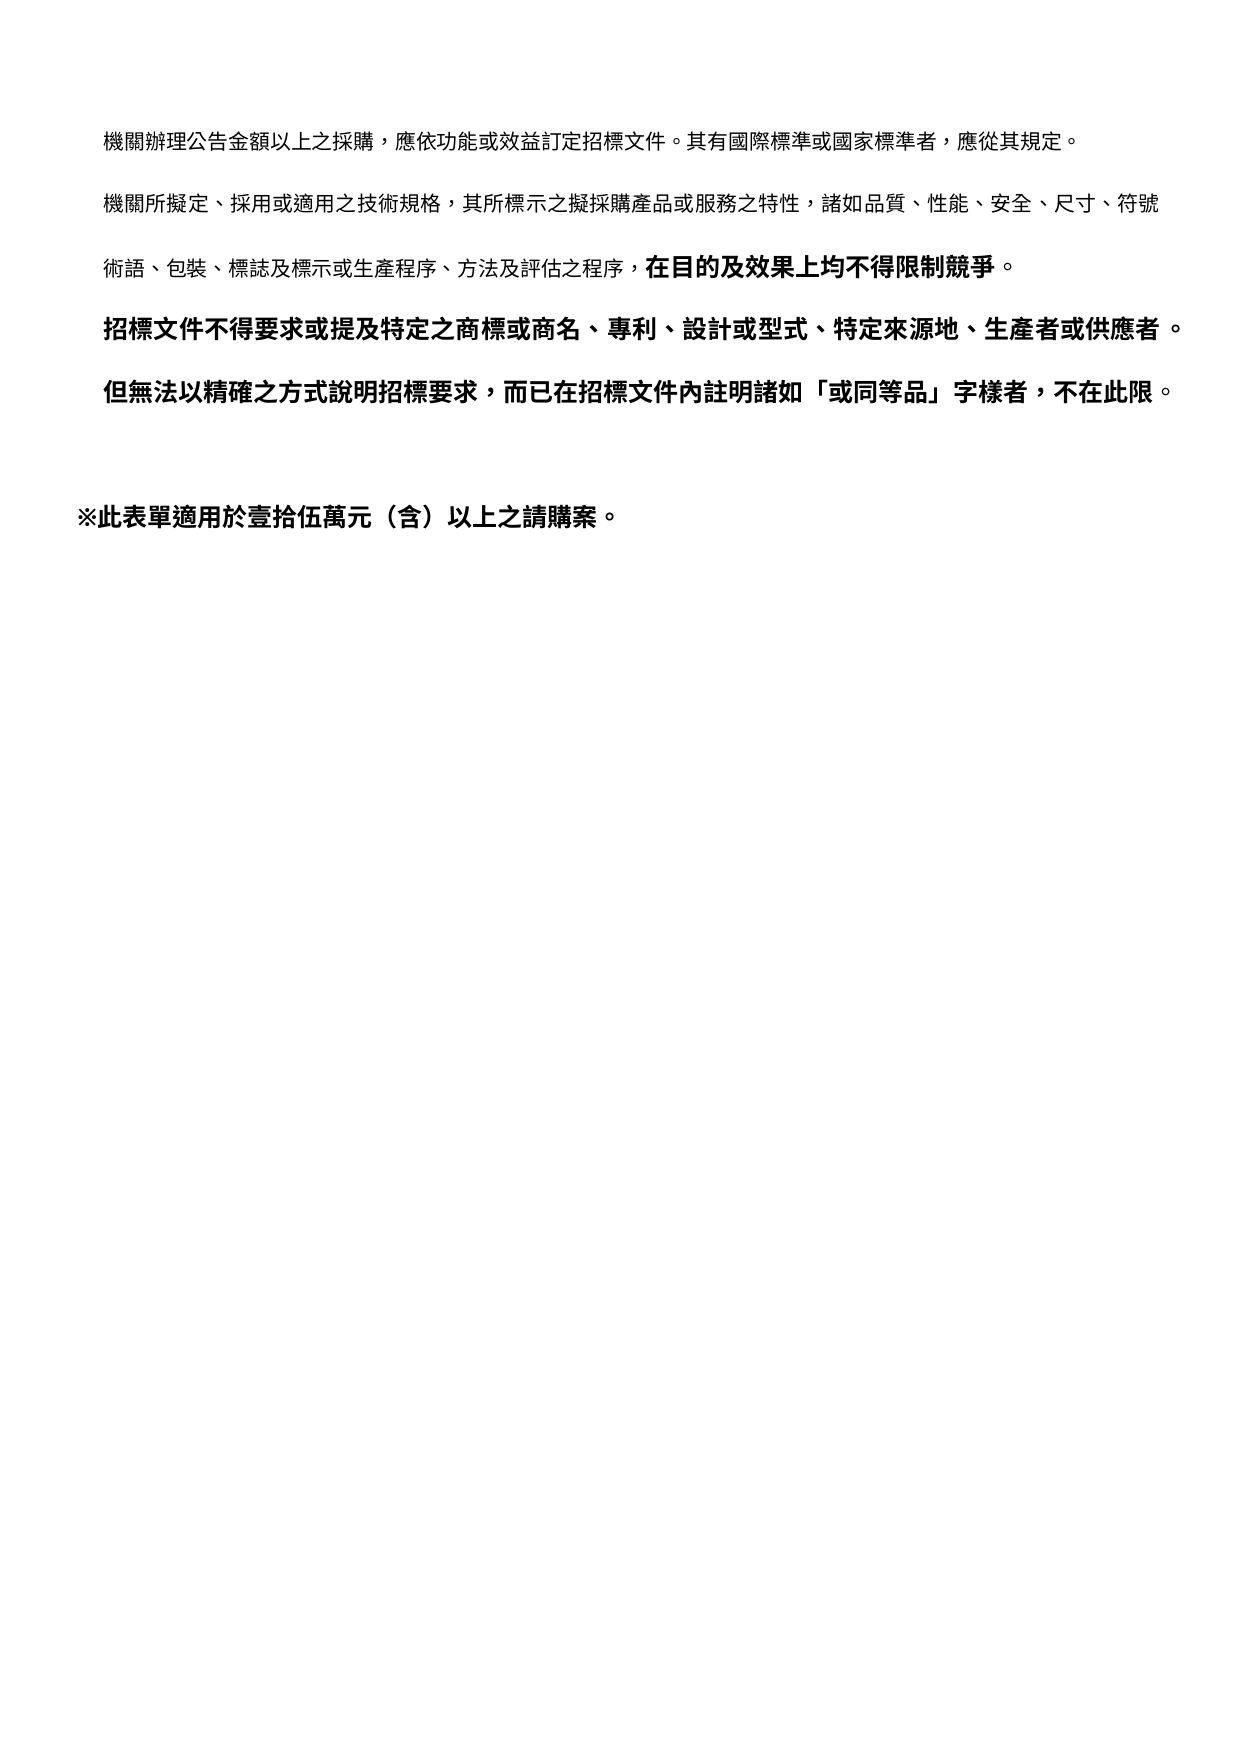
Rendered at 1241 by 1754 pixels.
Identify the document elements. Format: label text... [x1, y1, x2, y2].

text ※此表單適用於壹拾伍萬元（含）以上之請購案。 [77, 474, 1163, 536]
text 機關辦理公告金額以上之採購，應依功能或效益訂定招標文件。其有國際標準或國家標準者，應從其規定。 [103, 99, 1163, 161]
text 招標文件不得要求或提及特定之商標或商名、專利、設計或型式、特定來源地、生產者或供應者。但無法以精確之方式說明招標要求，而已在招標文件內註明諸如「或同等品」字樣者，不在此限。 [103, 286, 1163, 411]
text 機關所擬定、採用或適用之技術規格，其所標示之擬採購產品或服務之特性，諸如品質、性能、安全、尺寸、符號、術語、包裝、標誌及標示或生產程序、方法及評估之程序，在目的及效果上均不得限制競爭。 [103, 161, 1163, 286]
